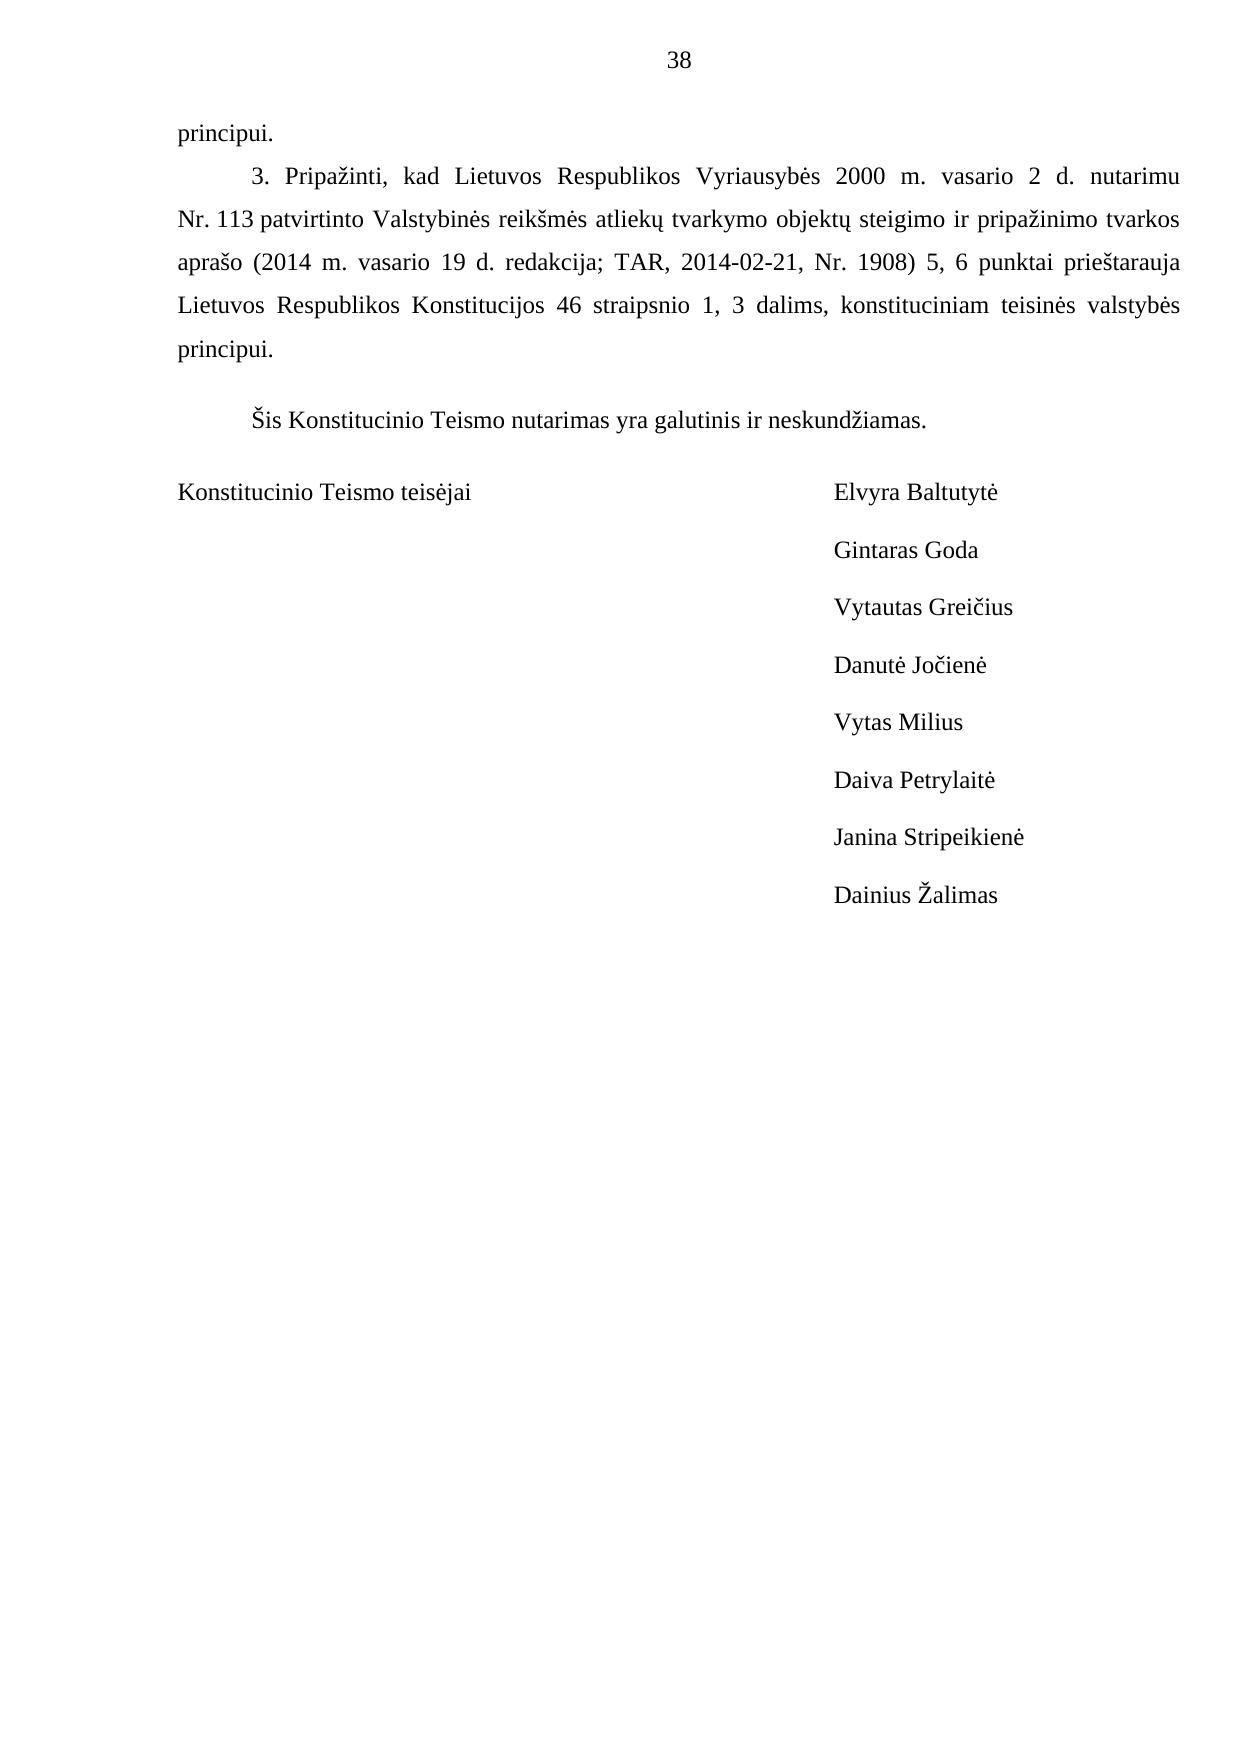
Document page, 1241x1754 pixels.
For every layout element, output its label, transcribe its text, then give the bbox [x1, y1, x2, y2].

text Daiva Petrylaitė [177, 765, 1181, 794]
text Konstitucinio Teismo teisėjai Elvyra Baltutytė [177, 477, 1181, 506]
text Danutė Jočienė [177, 650, 1181, 679]
text Gintaras Goda [177, 535, 1181, 564]
text Šis Konstitucinio Teismo nutarimas yra galutinis ir neskundžiamas. [177, 406, 1181, 434]
text Vytautas Greičius [177, 592, 1181, 621]
text principui. [177, 118, 1181, 147]
text 3. Pripažinti, kad Lietuvos Respublikos Vyriausybės 2000 m. vasario 2 d. nutarimu Nr. 113 patvirtinto Valstybinės reikšmės atliekų tvarkymo objektų steigimo ir pripažinimo tvarkos aprašo (2014 m. vasario 19 d. redakcija; TAR, 2014-02-21, Nr. 1908) 5, 6 punktai prieštarauja Lietuvos Respublikos Konstitucijos 46 straipsnio 1, 3 dalims, konstituciniam teisinės valstybės principui. [177, 161, 1181, 362]
text Janina Stripeikienė [177, 822, 1181, 851]
text Vytas Milius [177, 707, 1181, 736]
text Dainius Žalimas [177, 880, 1181, 909]
